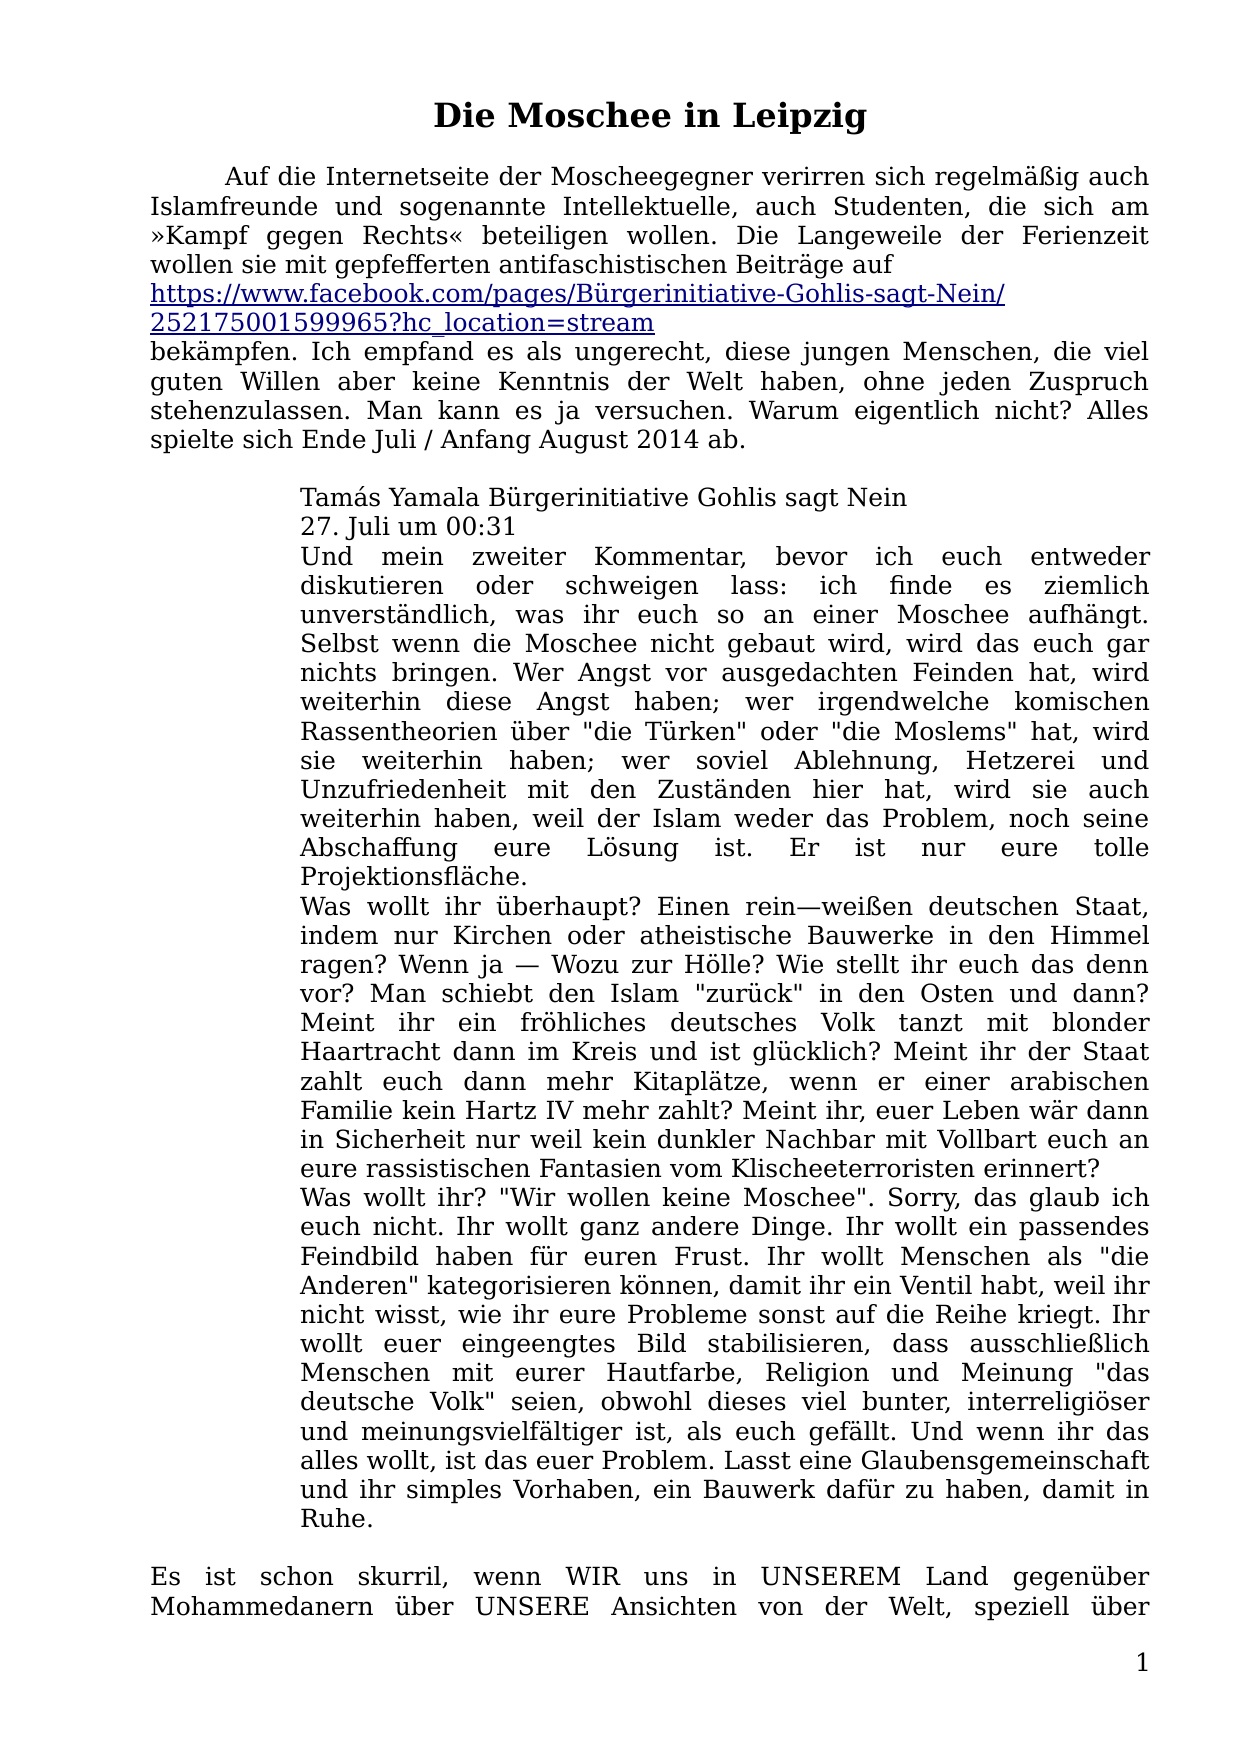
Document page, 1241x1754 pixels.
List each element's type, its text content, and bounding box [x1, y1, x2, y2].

text Auf die Internetseite der Moscheegegner verirren sich regelmäßig auch Islamfreunde und sogenannte Intellektuelle, auch Studenten, die sich am »Kampf gegen Rechts« beteiligen wollen. Die Langeweile der Ferienzeit wollen sie mit gepfefferten antifaschistischen Beiträge auf [150, 135, 1151, 279]
text Es ist schon skurril, wenn WIR uns in UNSEREM Land gegenüber Mohammedanern über UNSERE Ansichten von der Welt, speziell über [150, 1562, 1151, 1621]
text Tamás Yamala‎ Bürgerinitiative Gohlis sagt Nein [300, 483, 1151, 512]
text Was wollt ihr? "Wir wollen keine Moschee". Sorry, das glaub ich euch nicht. Ihr wollt ganz andere Dinge. Ihr wollt ein passendes Feindbild haben für euren Frust. Ihr wollt Menschen als "die Anderen" kategorisieren können, damit ihr ein Ventil habt, weil ihr nicht wisst, wie ihr eure Probleme sonst auf die Reihe kriegt. Ihr wollt euer eingeengtes Bild stabilisieren, dass ausschließlich Menschen mit eurer Hautfarbe, Religion und Meinung "das deutsche Volk" seien, obwohl dieses viel bunter, interreligiöser und meinungsvielfältiger ist, als euch gefällt. Und wenn ihr das alles wollt, ist das euer Problem. Lasst eine Glaubensgemeinschaft und ihr simples Vorhaben, ein Bauwerk dafür zu haben, damit in Ruhe. [300, 1183, 1151, 1533]
text 27. Juli um 00:31 [300, 512, 1151, 542]
text bekämpfen. Ich empfand es als ungerecht, diese jungen Menschen, die viel guten Willen aber keine Kenntnis der Welt haben, ohne jeden Zuspruch stehenzulassen. Man kann es ja versuchen. Warum eigentlich nicht? Alles spielte sich Ende Juli / Anfang August 2014 ab. [150, 337, 1151, 454]
text Die Moschee in Leipzig [150, 75, 1151, 135]
text https://www.facebook.com/pages/Bürgerinitiative-Gohlis-sagt-Nein/252175001599965?hc_location=stream [150, 279, 1151, 337]
text Und mein zweiter Kommentar, bevor ich euch entweder diskutieren oder schweigen lass: ich finde es ziemlich unverständlich, was ihr euch so an einer Moschee aufhängt. Selbst wenn die Moschee nicht gebaut wird, wird das euch gar nichts bringen. Wer Angst vor ausgedachten Feinden hat, wird weiterhin diese Angst haben; wer irgendwelche komischen Rassentheorien über "die Türken" oder "die Moslems" hat, wird sie weiterhin haben; wer soviel Ablehnung, Hetzerei und Unzufriedenheit mit den Zuständen hier hat, wird sie auch weiterhin haben, weil der Islam weder das Problem, noch seine Abschaffung eure Lösung ist. Er ist nur eure tolle Projektionsfläche. [300, 542, 1151, 892]
text Was wollt ihr überhaupt? Einen rein—weißen deutschen Staat, indem nur Kirchen oder atheistische Bauwerke in den Himmel ragen? Wenn ja — Wozu zur Hölle? Wie stellt ihr euch das denn vor? Man schiebt den Islam "zurück" in den Osten und dann? Meint ihr ein fröhliches deutsches Volk tanzt mit blonder Haartracht dann im Kreis und ist glücklich? Meint ihr der Staat zahlt euch dann mehr Kitaplätze, wenn er einer arabischen Familie kein Hartz IV mehr zahlt? Meint ihr, euer Leben wär dann in Sicherheit nur weil kein dunkler Nachbar mit Vollbart euch an eure rassistischen Fantasien vom Klischeeterroristen erinnert? [300, 892, 1151, 1183]
